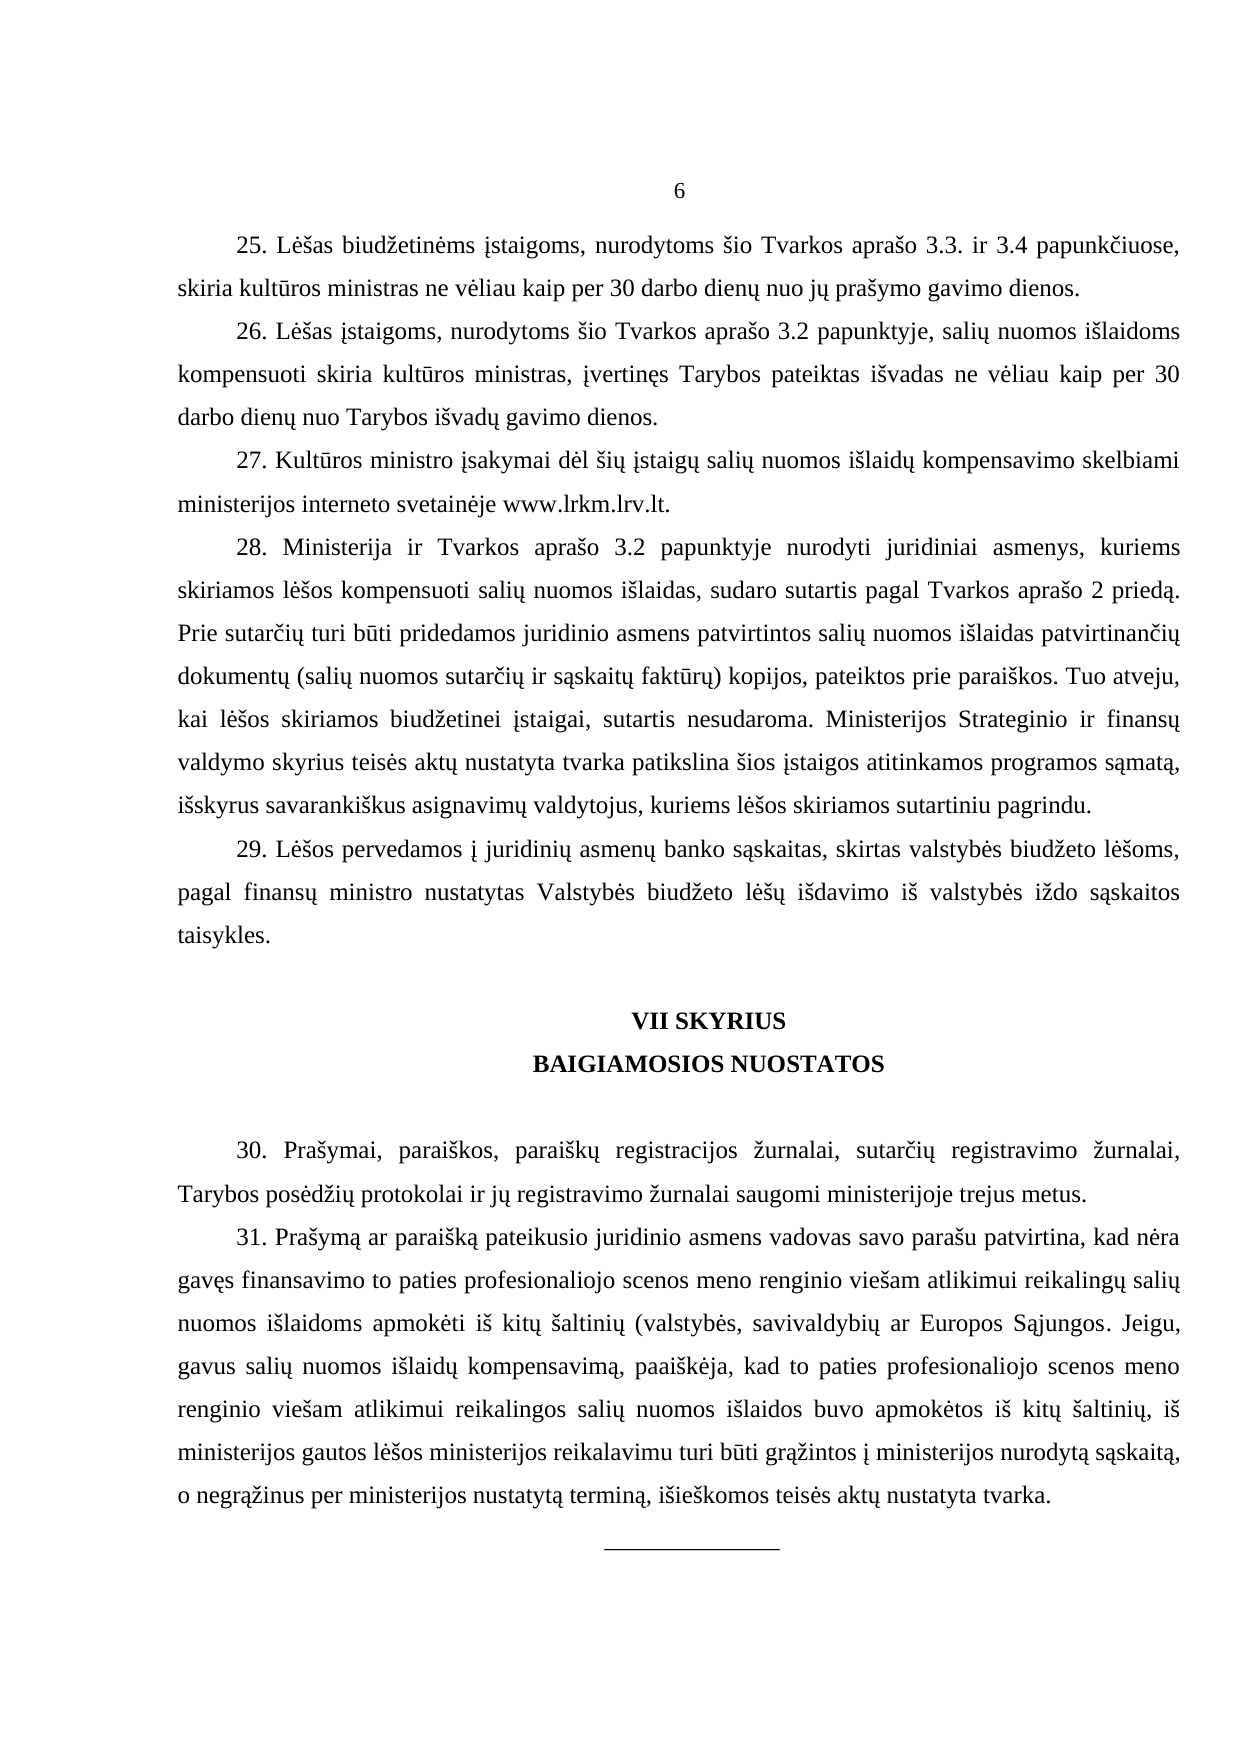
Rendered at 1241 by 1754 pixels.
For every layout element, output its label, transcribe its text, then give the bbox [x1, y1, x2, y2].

text 27. Kultūros ministro įsakymai dėl šių įstaigų salių nuomos išlaidų kompensavimo skelbiami ministerijos interneto svetainėje www.lrkm.lrv.lt. [177, 446, 1181, 517]
text 31. Prašymą ar paraišką pateikusio juridinio asmens vadovas savo parašu patvirtina, kad nėra gavęs finansavimo to paties profesionaliojo scenos meno renginio viešam atlikimui reikalingų salių nuomos išlaidoms apmokėti iš kitų šaltinių (valstybės, savivaldybių ar Europos Sąjungos. Jeigu, gavus salių nuomos išlaidų kompensavimą, paaiškėja, kad to paties profesionaliojo scenos meno renginio viešam atlikimui reikalingos salių nuomos išlaidos buvo apmokėtos iš kitų šaltinių, iš ministerijos gautos lėšos ministerijos reikalavimu turi būti grąžintos į ministerijos nurodytą sąskaitą, o negrąžinus per ministerijos nustatytą terminą, išieškomos teisės aktų nustatyta tvarka. [177, 1222, 1181, 1509]
text ______________ [177, 1524, 1181, 1552]
text BAIGIAMOSIOS NUOSTATOS [177, 1049, 1181, 1078]
text 30. Prašymai, paraiškos, paraiškų registracijos žurnalai, sutarčių registravimo žurnalai, Tarybos posėdžių protokolai ir jų registravimo žurnalai saugomi ministerijoje trejus metus. [177, 1136, 1181, 1207]
text 26. Lėšas įstaigoms, nurodytoms šio Tvarkos aprašo 3.2 papunktyje, salių nuomos išlaidoms kompensuoti skiria kultūros ministras, įvertinęs Tarybos pateiktas išvadas ne vėliau kaip per 30 darbo dienų nuo Tarybos išvadų gavimo dienos. [177, 316, 1181, 431]
text VII SKYRIUS [177, 1006, 1181, 1035]
text 25. Lėšas biudžetinėms įstaigoms, nurodytoms šio Tvarkos aprašo 3.3. ir 3.4 papunkčiuose, skiria kultūros ministras ne vėliau kaip per 30 darbo dienų nuo jų prašymo gavimo dienos. [177, 230, 1181, 302]
text 29. Lėšos pervedamos į juridinių asmenų banko sąskaitas, skirtas valstybės biudžeto lėšoms, pagal finansų ministro nustatytas Valstybės biudžeto lėšų išdavimo iš valstybės iždo sąskaitos taisykles. [177, 834, 1181, 949]
text 28. Ministerija ir Tvarkos aprašo 3.2 papunktyje nurodyti juridiniai asmenys, kuriems skiriamos lėšos kompensuoti salių nuomos išlaidas, sudaro sutartis pagal Tvarkos aprašo 2 priedą. Prie sutarčių turi būti pridedamos juridinio asmens patvirtintos salių nuomos išlaidas patvirtinančių dokumentų (salių nuomos sutarčių ir sąskaitų faktūrų) kopijos, pateiktos prie paraiškos. Tuo atveju, kai lėšos skiriamos biudžetinei įstaigai, sutartis nesudaroma. Ministerijos Strateginio ir finansų valdymo skyrius teisės aktų nustatyta tvarka patikslina šios įstaigos atitinkamos programos sąmatą, išskyrus savarankiškus asignavimų valdytojus, kuriems lėšos skiriamos sutartiniu pagrindu. [177, 532, 1181, 819]
